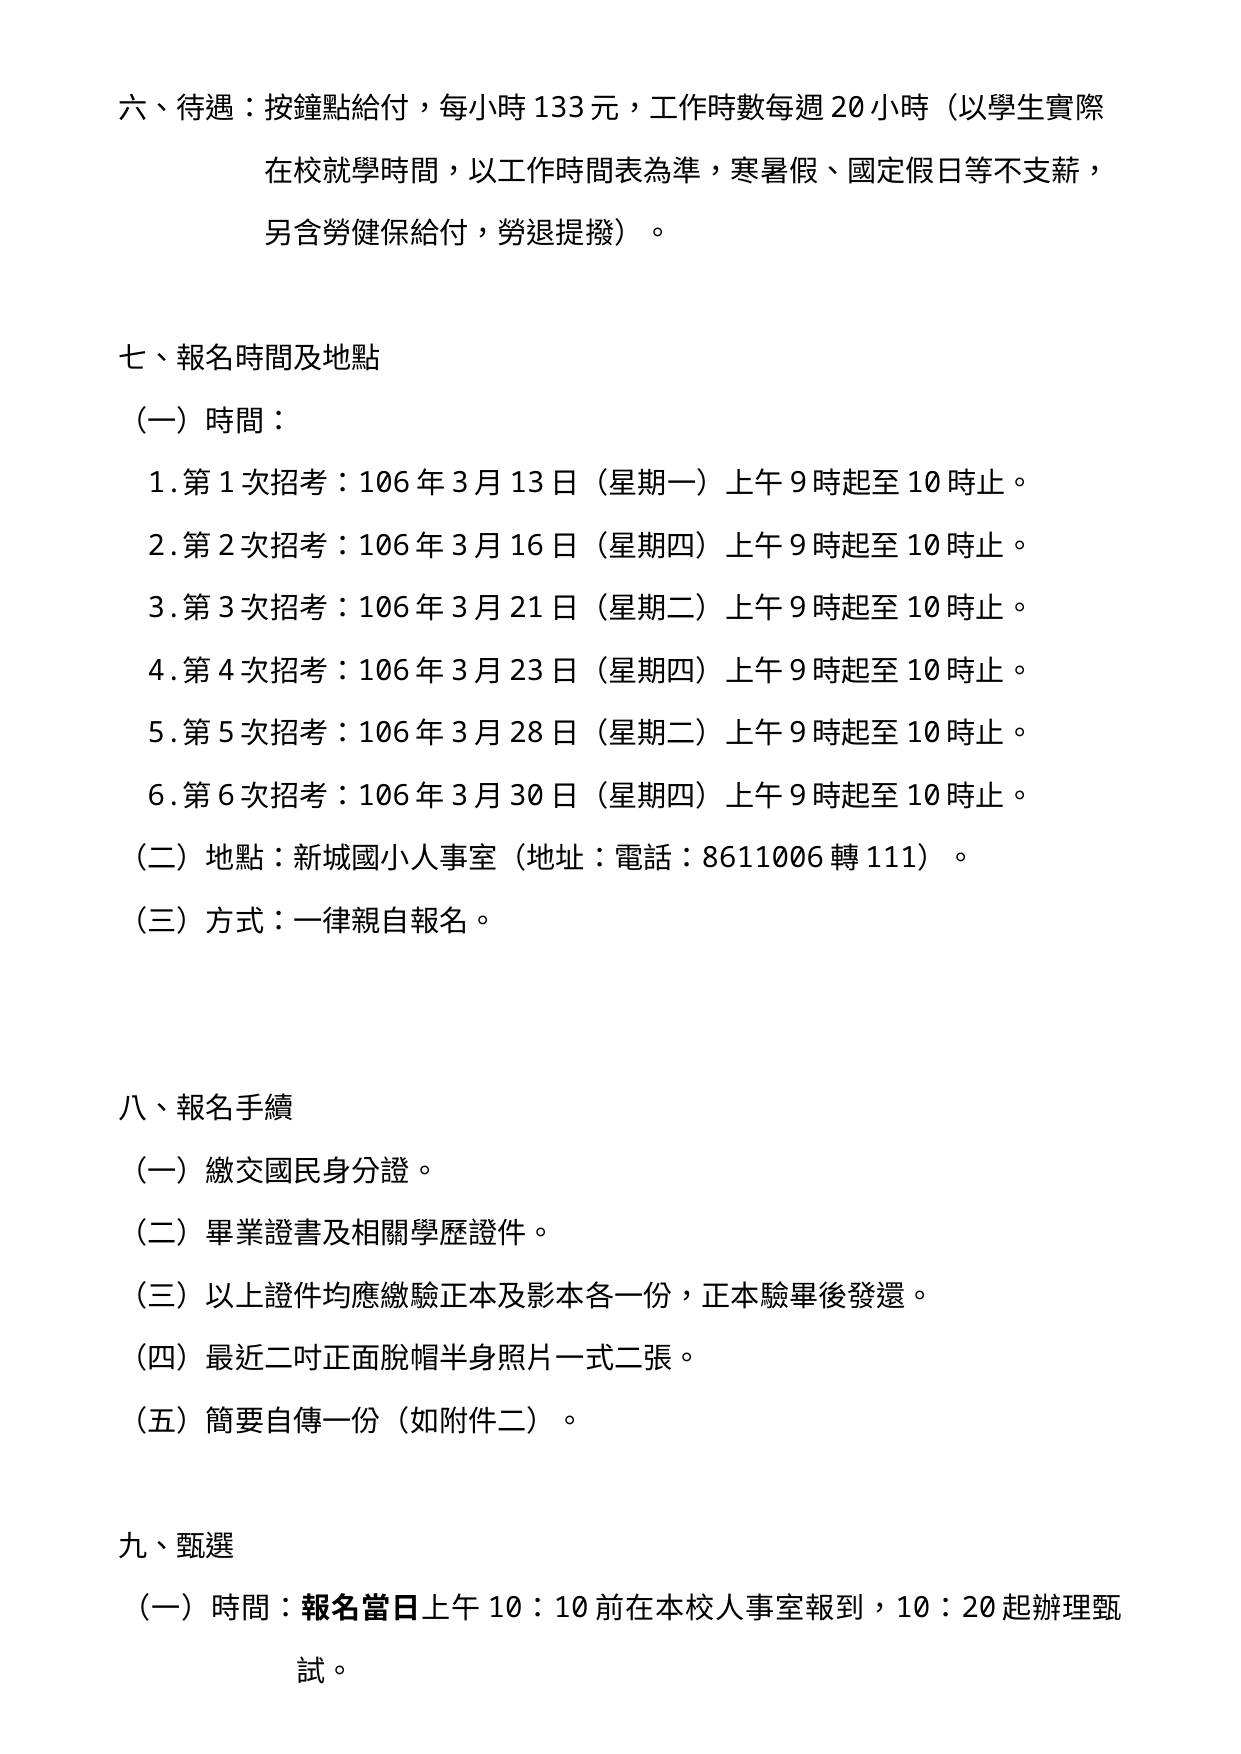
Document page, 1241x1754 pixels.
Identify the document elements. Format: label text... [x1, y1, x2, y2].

text 2.第2次招考：106年3月16日（星期四）上午9時起至10時止。 [118, 502, 1122, 564]
text 六、待遇：按鐘點給付，每小時133元，工作時數每週20小時（以學生實際在校就學時間，以工作時間表為準，寒暑假、國定假日等不支薪，另含勞健保給付，勞退提撥）。 [118, 64, 1122, 252]
text 九、甄選 [118, 1502, 1122, 1564]
text 4.第4次招考：106年3月23日（星期四）上午9時起至10時止。 [118, 627, 1122, 689]
text （三）以上證件均應繳驗正本及影本各一份，正本驗畢後發還。 [118, 1252, 1122, 1314]
text （二）地點：新城國小人事室（地址：電話：8611006轉111）。 [118, 814, 1122, 877]
text 1.第1次招考：106年3月13日（星期一）上午9時起至10時止。 [118, 439, 1122, 502]
text 3.第3次招考：106年3月21日（星期二）上午9時起至10時止。 [118, 564, 1122, 627]
text 七、報名時間及地點 [118, 314, 1122, 377]
text （一）時間：報名當日上午10：10前在本校人事室報到，10：20起辦理甄試。 [121, 1564, 1122, 1689]
text （一）繳交國民身分證。 [118, 1127, 1122, 1189]
text 5.第5次招考：106年3月28日（星期二）上午9時起至10時止。 [118, 689, 1122, 752]
text （五）簡要自傳一份（如附件二）。 [118, 1377, 1122, 1439]
text （三）方式：一律親自報名。 [118, 877, 1122, 939]
text （一）時間： [118, 377, 1122, 439]
text （四）最近二吋正面脫帽半身照片一式二張。 [118, 1314, 1122, 1377]
text （二）畢業證書及相關學歷證件。 [118, 1189, 1122, 1252]
text 6.第6次招考：106年3月30日（星期四）上午9時起至10時止。 [118, 752, 1122, 814]
text 八、報名手續 [118, 1064, 1122, 1127]
